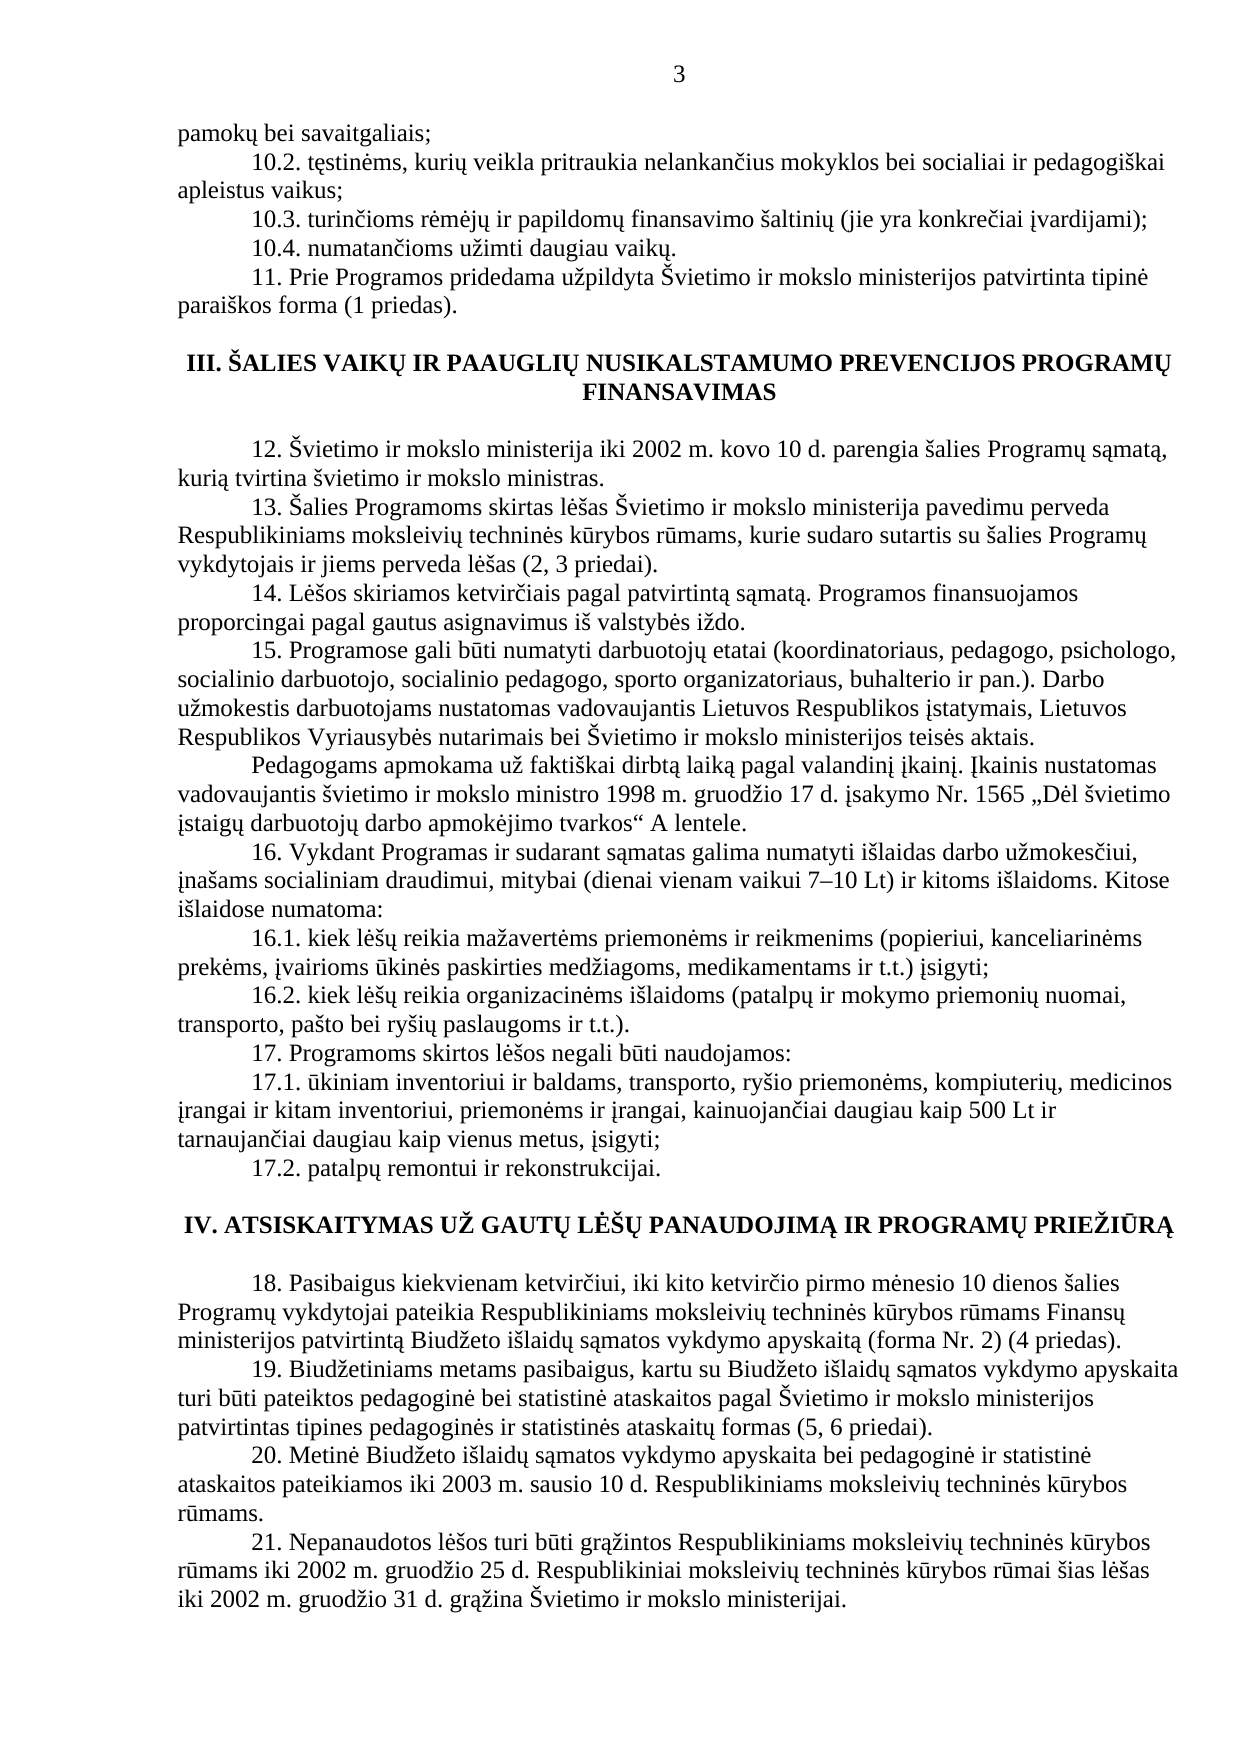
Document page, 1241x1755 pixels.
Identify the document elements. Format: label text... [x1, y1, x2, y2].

text 19. Biudžetiniams metams pasibaigus, kartu su Biudžeto išlaidų sąmatos vykdymo apyskaita turi būti pateiktos pedagoginė bei statistinė ataskaitos pagal Švietimo ir mokslo ministerijos patvirtintas tipines pedagoginės ir statistinės ataskaitų formas (5, 6 priedai). [177, 1354, 1181, 1441]
text 10.4. numatančioms užimti daugiau vaikų. [177, 233, 1181, 262]
text 17.1. ūkiniam inventoriui ir baldams, transporto, ryšio priemonėms, kompiuterių, medicinos įrangai ir kitam inventoriui, priemonėms ir įrangai, kainuojančiai daugiau kaip 500 Lt ir tarnaujančiai daugiau kaip vienus metus, įsigyti; [177, 1067, 1181, 1153]
text IV. ATSISKAITYMAS UŽ GAUTŲ LĖŠŲ PANAUDOJIMĄ IR PROGRAMŲ PRIEŽIŪRĄ [177, 1211, 1181, 1239]
text 16.1. kiek lėšų reikia mažavertėms priemonėms ir reikmenims (popieriui, kanceliarinėms prekėms, įvairioms ūkinės paskirties medžiagoms, medikamentams ir t.t.) įsigyti; [177, 923, 1181, 981]
text 10.2. tęstinėms, kurių veikla pritraukia nelankančius mokyklos bei socialiai ir pedagogiškai apleistus vaikus; [177, 147, 1181, 204]
text 21. Nepanaudotos lėšos turi būti grąžintos Respublikiniams moksleivių techninės kūrybos rūmams iki 2002 m. gruodžio 25 d. Respublikiniai moksleivių techninės kūrybos rūmai šias lėšas iki 2002 m. gruodžio 31 d. grąžina Švietimo ir mokslo ministerijai. [177, 1527, 1181, 1613]
text 16.2. kiek lėšų reikia organizacinėms išlaidoms (patalpų ir mokymo priemonių nuomai, transporto, pašto bei ryšių paslaugoms ir t.t.). [177, 981, 1181, 1038]
text III. ŠALIES VAIKŲ IR PAAUGLIŲ NUSIKALSTAMUMO PREVENCIJOS PROGRAMŲ FINANSAVIMAS [177, 348, 1181, 406]
text 13. Šalies Programoms skirtas lėšas Švietimo ir mokslo ministerija pavedimu perveda Respublikiniams moksleivių techninės kūrybos rūmams, kurie sudaro sutartis su šalies Programų vykdytojais ir jiems perveda lėšas (2, 3 priedai). [177, 492, 1181, 578]
text 20. Metinė Biudžeto išlaidų sąmatos vykdymo apyskaita bei pedagoginė ir statistinė ataskaitos pateikiamos iki 2003 m. sausio 10 d. Respublikiniams moksleivių techninės kūrybos rūmams. [177, 1441, 1181, 1527]
text 15. Programose gali būti numatyti darbuotojų etatai (koordinatoriaus, pedagogo, psichologo, socialinio darbuotojo, socialinio pedagogo, sporto organizatoriaus, buhalterio ir pan.). Darbo užmokestis darbuotojams nustatomas vadovaujantis Lietuvos Respublikos įstatymais, Lietuvos Respublikos Vyriausybės nutarimais bei Švietimo ir mokslo ministerijos teisės aktais. [177, 636, 1181, 751]
text 14. Lėšos skiriamos ketvirčiais pagal patvirtintą sąmatą. Programos finansuojamos proporcingai pagal gautus asignavimus iš valstybės iždo. [177, 578, 1181, 636]
text 17. Programoms skirtos lėšos negali būti naudojamos: [177, 1038, 1181, 1067]
text pamokų bei savaitgaliais; [177, 118, 1181, 147]
text 18. Pasibaigus kiekvienam ketvirčiui, iki kito ketvirčio pirmo mėnesio 10 dienos šalies Programų vykdytojai pateikia Respublikiniams moksleivių techninės kūrybos rūmams Finansų ministerijos patvirtintą Biudžeto išlaidų sąmatos vykdymo apyskaitą (forma Nr. 2) (4 priedas). [177, 1268, 1181, 1354]
text 16. Vykdant Programas ir sudarant sąmatas galima numatyti išlaidas darbo užmokesčiui, įnašams socialiniam draudimui, mitybai (dienai vienam vaikui 7–10 Lt) ir kitoms išlaidoms. Kitose išlaidose numatoma: [177, 837, 1181, 923]
text 12. Švietimo ir mokslo ministerija iki 2002 m. kovo 10 d. parengia šalies Programų sąmatą, kurią tvirtina švietimo ir mokslo ministras. [177, 434, 1181, 492]
text 10.3. turinčioms rėmėjų ir papildomų finansavimo šaltinių (jie yra konkrečiai įvardijami); [177, 204, 1181, 233]
text 11. Prie Programos pridedama užpildyta Švietimo ir mokslo ministerijos patvirtinta tipinė paraiškos forma (1 priedas). [177, 262, 1181, 319]
text 17.2. patalpų remontui ir rekonstrukcijai. [177, 1153, 1181, 1182]
text Pedagogams apmokama už faktiškai dirbtą laiką pagal valandinį įkainį. Įkainis nustatomas vadovaujantis švietimo ir mokslo ministro 1998 m. gruodžio 17 d. įsakymo Nr. 1565 „Dėl švietimo įstaigų darbuotojų darbo apmokėjimo tvarkos“ A lentele. [177, 751, 1181, 837]
